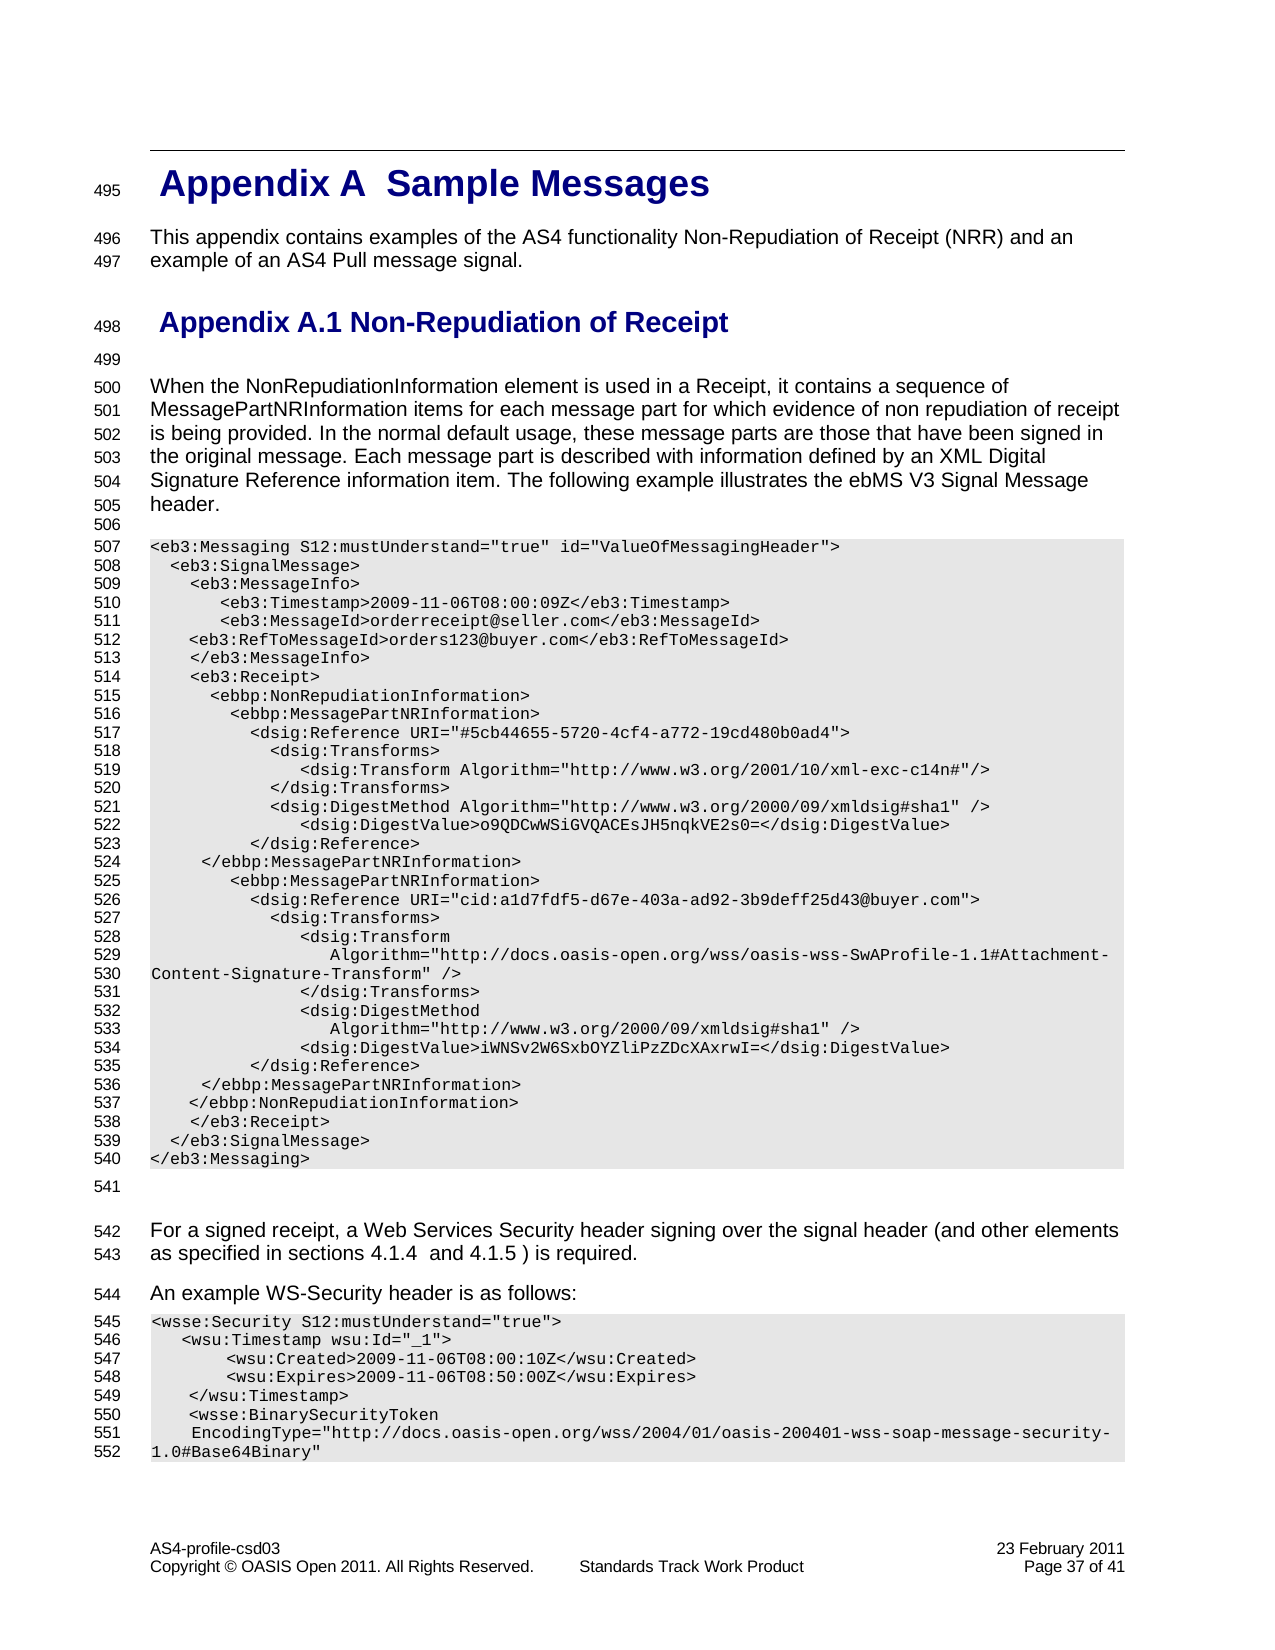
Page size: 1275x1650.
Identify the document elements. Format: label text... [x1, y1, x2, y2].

text </dsig:Reference> [150, 836, 1124, 854]
text </dsig:Transforms> [150, 780, 1124, 799]
text For a signed receipt, a Web Services Security header signing over the signal header (and other elements as specified in sections 4.1.4 and 4.1.5 ) is required. [150, 1218, 1125, 1265]
text <eb3:MessageId>orderreceipt@seller.com</eb3:MessageId> [150, 613, 1124, 632]
text </ebbp:MessagePartNRInformation> [150, 1077, 1124, 1095]
text <eb3:MessageInfo> [150, 576, 1124, 595]
text Algorithm="http://www.w3.org/2000/09/xmldsig#sha1" /> [150, 1021, 1124, 1040]
subtitle Appendix A.1 Non-Repudiation of Receipt [97, 306, 1125, 338]
text <eb3:Timestamp>2009-11-06T08:00:09Z</eb3:Timestamp> [150, 595, 1124, 613]
text </eb3:MessageInfo> [150, 650, 1124, 669]
text </ebbp:NonRepudiationInformation> [150, 1095, 1124, 1114]
text This appendix contains examples of the AS4 functionality Non-Repudiation of Receipt (NRR) and an example of an AS4 Pull message signal. [150, 225, 1125, 272]
text <eb3:Receipt> [150, 669, 1124, 687]
text <dsig:DigestValue>o9QDCwWSiGVQACEsJH5nqkVE2s0=</dsig:DigestValue> [150, 817, 1124, 836]
text <ebbp:MessagePartNRInformation> [150, 873, 1124, 891]
text <dsig:Reference URI="#5cb44655-5720-4cf4-a772-19cd480b0ad4"> [150, 724, 1124, 743]
text <ebbp:NonRepudiationInformation> [150, 687, 1124, 706]
text </eb3:SignalMessage> [150, 1132, 1124, 1151]
text EncodingType="http://docs.oasis-open.org/wss/2004/01/oasis-200401-wss-soap-message-security-1.0#Base64Binary" [151, 1425, 1125, 1462]
text <wsu:Created>2009-11-06T08:00:10Z</wsu:Created> [151, 1351, 1125, 1369]
text </dsig:Reference> [150, 1058, 1124, 1077]
text Algorithm="http://docs.oasis-open.org/wss/oasis-wss-SwAProfile-1.1#Attachment-Content-Signature-Transform" /> [150, 947, 1124, 984]
text When the NonRepudiationInformation element is used in a Receipt, it contains a sequence of MessagePartNRInformation items for each message part for which evidence of non repudiation of receipt is being provided. In the normal default usage, these message parts are those that have been signed in the original message. Each message part is described with information defined by an XML Digital Signature Reference information item. The following example illustrates the ebMS V3 Signal Message header. [150, 374, 1125, 516]
text <dsig:Transform [150, 928, 1124, 947]
text <dsig:Transform Algorithm="http://www.w3.org/2001/10/xml-exc-c14n#"/> [150, 762, 1124, 780]
text </eb3:Receipt> [150, 1114, 1124, 1132]
text <dsig:Transforms> [150, 743, 1124, 762]
text <wsse:Security S12:mustUnderstand="true"> [151, 1314, 1125, 1332]
text <wsu:Timestamp wsu:Id="_1"> [151, 1332, 1125, 1351]
text <dsig:DigestMethod [150, 1003, 1124, 1021]
text <dsig:DigestValue>iWNSv2W6SxbOYZliPzZDcXAxrwI=</dsig:DigestValue> [150, 1040, 1124, 1058]
text <dsig:Transforms> [150, 910, 1124, 928]
text <eb3:SignalMessage> [150, 558, 1124, 576]
text <dsig:DigestMethod Algorithm="http://www.w3.org/2000/09/xmldsig#sha1" /> [150, 799, 1124, 817]
text <eb3:RefToMessageId>orders123@buyer.com</eb3:RefToMessageId> [150, 632, 1124, 650]
text </dsig:Transforms> [150, 984, 1124, 1003]
text <eb3:Messaging S12:mustUnderstand="true" id="ValueOfMessagingHeader"> [150, 539, 1124, 558]
text <wsse:BinarySecurityToken [151, 1406, 1125, 1425]
text <ebbp:MessagePartNRInformation> [150, 706, 1124, 724]
text An example WS-Security header is as follows: [150, 1282, 1125, 1305]
text </eb3:Messaging> [150, 1151, 1124, 1169]
text </wsu:Timestamp> [151, 1388, 1125, 1406]
subtitle Sample Messages [150, 151, 1125, 204]
text <wsu:Expires>2009-11-06T08:50:00Z</wsu:Expires> [151, 1369, 1125, 1388]
text </ebbp:MessagePartNRInformation> [150, 854, 1124, 873]
text <dsig:Reference URI="cid:a1d7fdf5-d67e-403a-ad92-3b9deff25d43@buyer.com"> [150, 891, 1124, 910]
